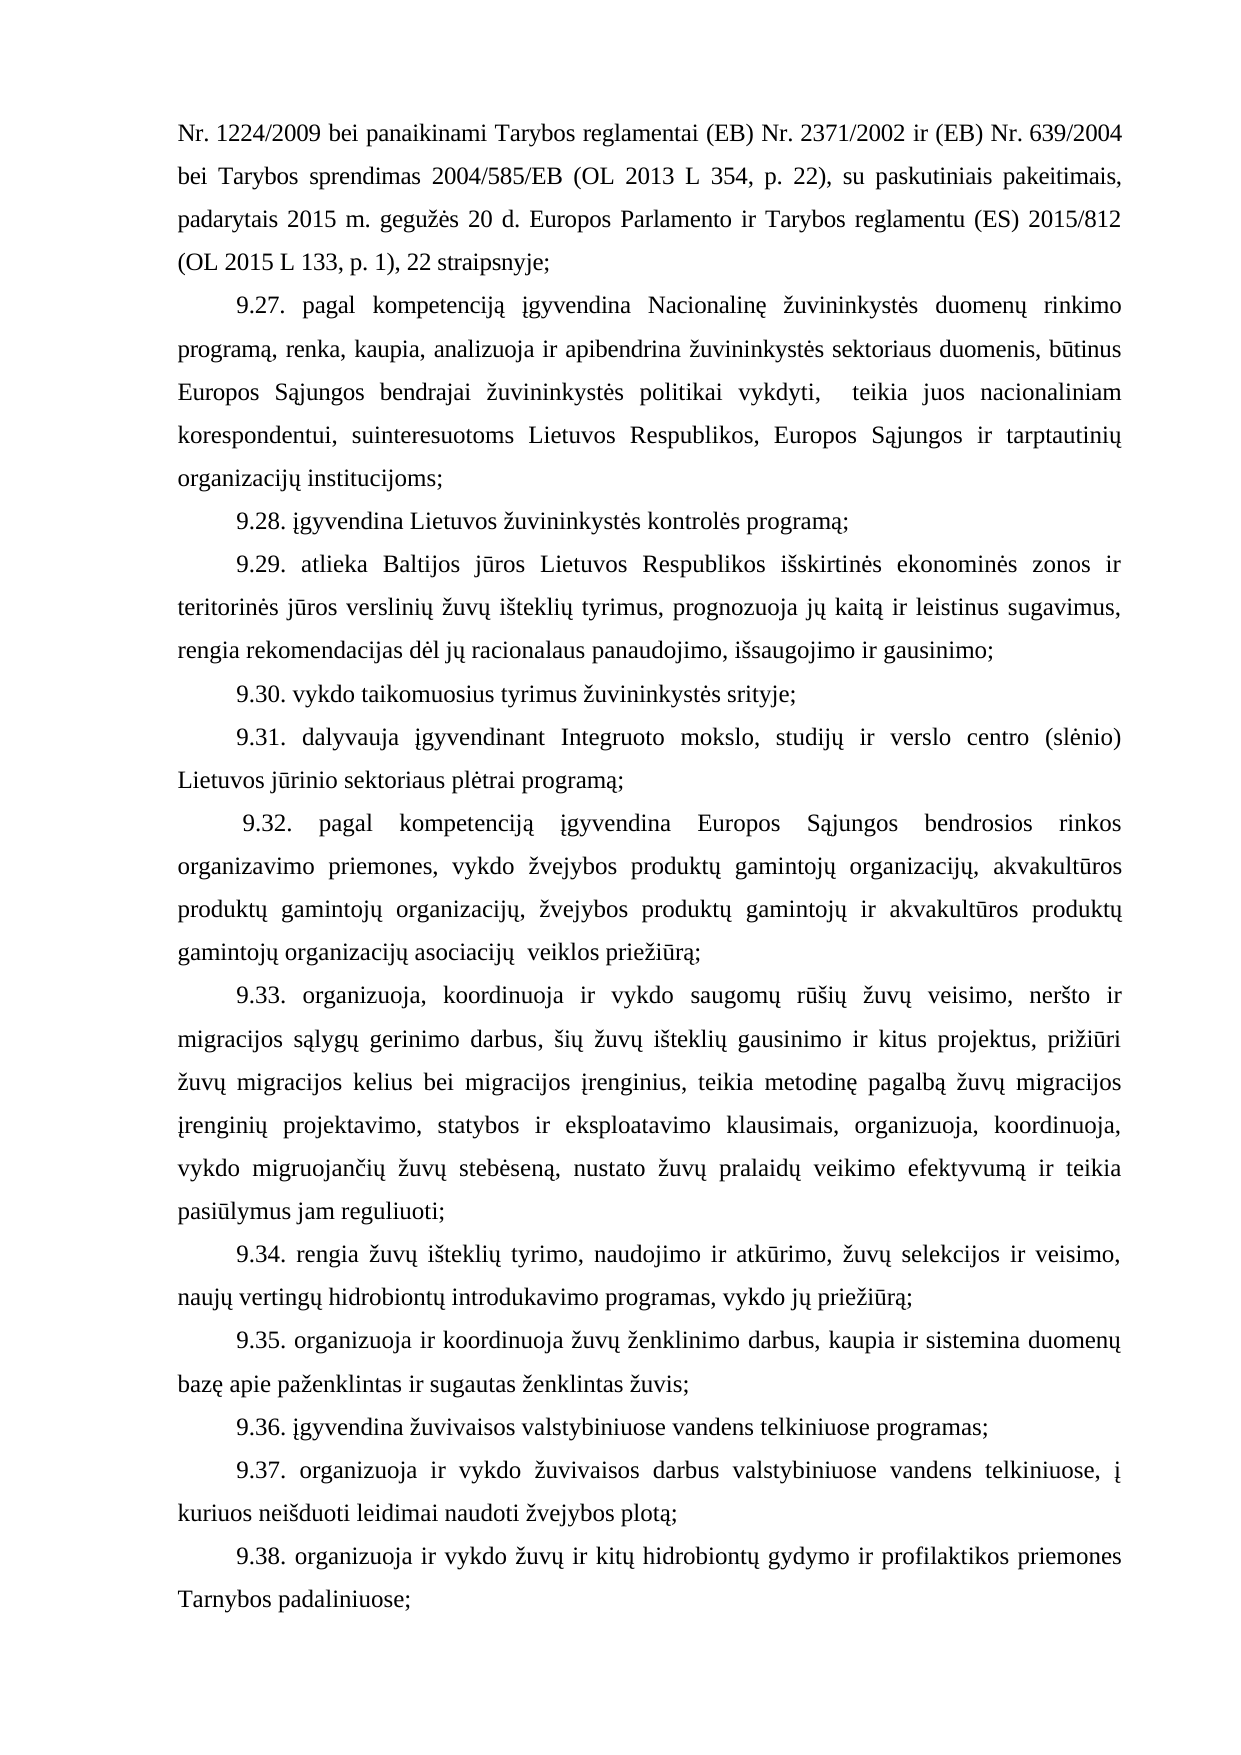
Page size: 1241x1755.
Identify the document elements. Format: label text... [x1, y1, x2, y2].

text 9.28. įgyvendina Lietuvos žuvininkystės kontrolės programą; [177, 506, 1122, 535]
text 9.29. atlieka Baltijos jūros Lietuvos Respublikos išskirtinės ekonominės zonos ir teritorinės jūros verslinių žuvų išteklių tyrimus, prognozuoja jų kaitą ir leistinus sugavimus, rengia rekomendacijas dėl jų racionalaus panaudojimo, išsaugojimo ir gausinimo; [177, 549, 1122, 664]
text 9.27. pagal kompetenciją įgyvendina Nacionalinę žuvininkystės duomenų rinkimo programą, renka, kaupia, analizuoja ir apibendrina žuvininkystės sektoriaus duomenis, būtinus Europos Sąjungos bendrajai žuvininkystės politikai vykdyti, teikia juos nacionaliniam korespondentui, suinteresuotoms Lietuvos Respublikos, Europos Sąjungos ir tarptautinių organizacijų institucijoms; [177, 291, 1122, 492]
text 9.31. dalyvauja įgyvendinant Integruoto mokslo, studijų ir verslo centro (slėnio) Lietuvos jūrinio sektoriaus plėtrai programą; [177, 722, 1122, 794]
text 9.38. organizuoja ir vykdo žuvų ir kitų hidrobiontų gydymo ir profilaktikos priemones Tarnybos padaliniuose; [177, 1541, 1122, 1613]
text 9.37. organizuoja ir vykdo žuvivaisos darbus valstybiniuose vandens telkiniuose, į kuriuos neišduoti leidimai naudoti žvejybos plotą; [177, 1455, 1122, 1527]
text 9.30. vykdo taikomuosius tyrimus žuvininkystės srityje; [177, 679, 1122, 707]
text 9.36. įgyvendina žuvivaisos valstybiniuose vandens telkiniuose programas; [177, 1412, 1122, 1441]
text 9.32. pagal kompetenciją įgyvendina Europos Sąjungos bendrosios rinkos organizavimo priemones, vykdo žvejybos produktų gamintojų organizacijų, akvakultūros produktų gamintojų organizacijų, žvejybos produktų gamintojų ir akvakultūros produktų gamintojų organizacijų asociacijų veiklos priežiūrą; [177, 808, 1122, 966]
text 9.33. organizuoja, koordinuoja ir vykdo saugomų rūšių žuvų veisimo, neršto ir migracijos sąlygų gerinimo darbus, šių žuvų išteklių gausinimo ir kitus projektus, prižiūri žuvų migracijos kelius bei migracijos įrenginius, teikia metodinę pagalbą žuvų migracijos įrenginių projektavimo, statybos ir eksploatavimo klausimais, organizuoja, koordinuoja, vykdo migruojančių žuvų stebėseną, nustato žuvų pralaidų veikimo efektyvumą ir teikia pasiūlymus jam reguliuoti; [177, 981, 1122, 1225]
text 9.35. organizuoja ir koordinuoja žuvų ženklinimo darbus, kaupia ir sistemina duomenų bazę apie paženklintas ir sugautas ženklintas žuvis; [177, 1326, 1122, 1397]
text Nr. 1224/2009 bei panaikinami Tarybos reglamentai (EB) Nr. 2371/2002 ir (EB) Nr. 639/2004 bei Tarybos sprendimas 2004/585/EB (OL 2013 L 354, p. 22), su paskutiniais pakeitimais, padarytais 2015 m. gegužės 20 d. Europos Parlamento ir Tarybos reglamentu (ES) 2015/812 (OL 2015 L 133, p. 1), 22 straipsnyje; [177, 118, 1122, 276]
text 9.34. rengia žuvų išteklių tyrimo, naudojimo ir atkūrimo, žuvų selekcijos ir veisimo, naujų vertingų hidrobiontų introdukavimo programas, vykdo jų priežiūrą; [177, 1239, 1122, 1311]
